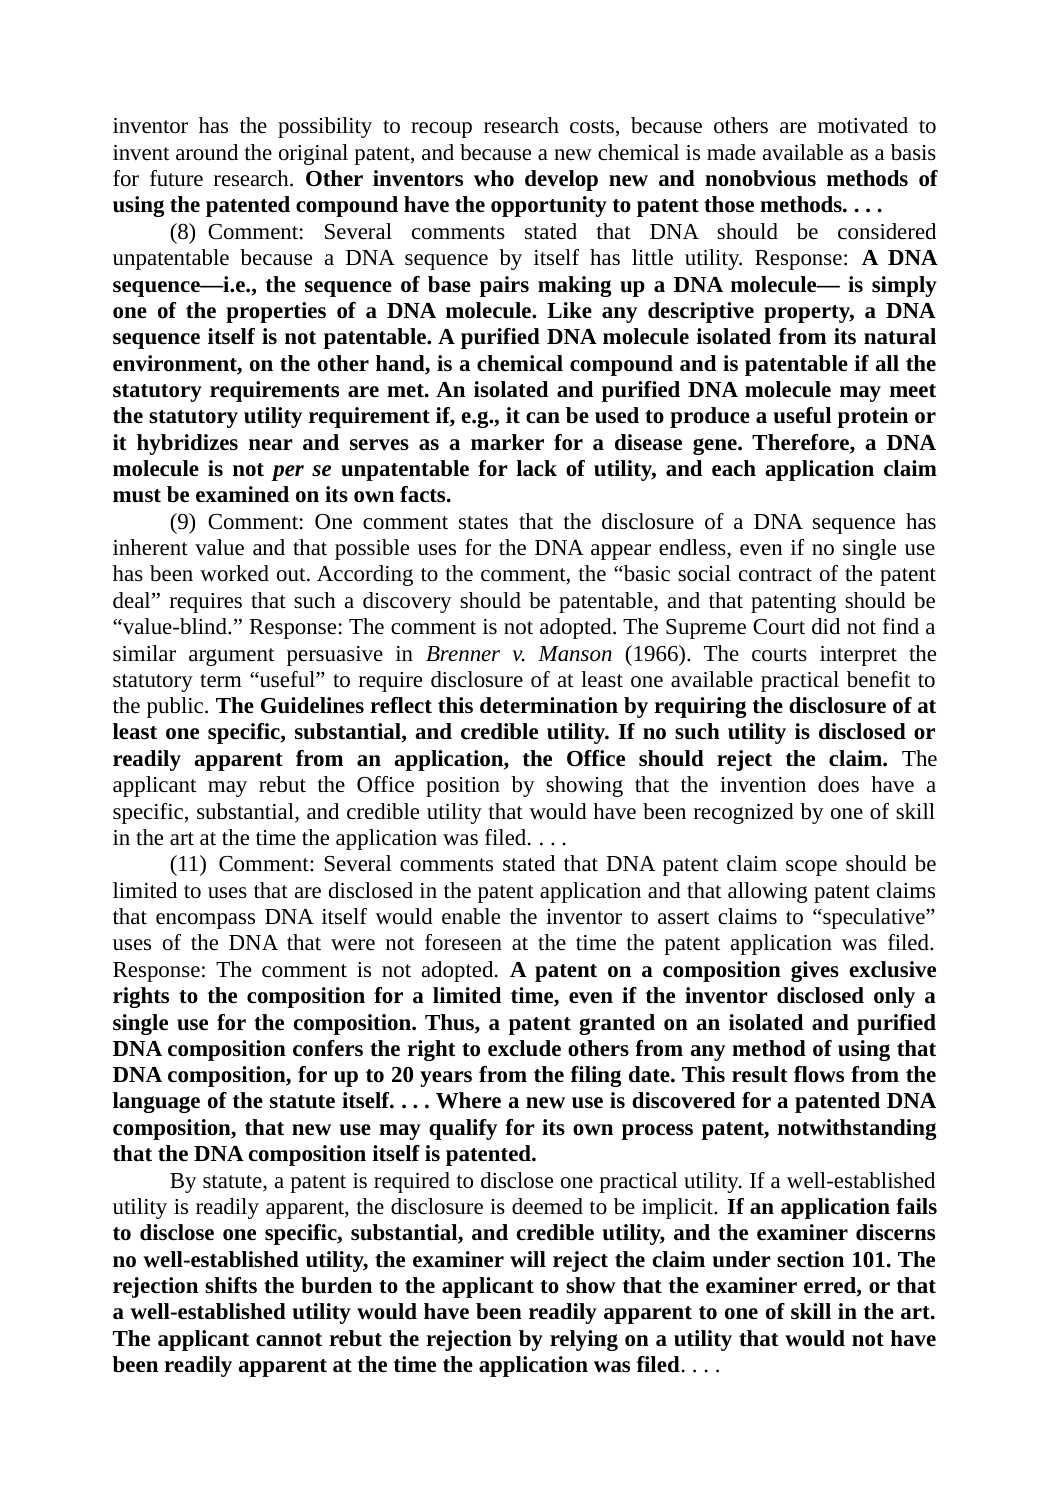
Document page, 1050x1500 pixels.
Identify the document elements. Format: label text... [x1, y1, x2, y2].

text (9) Comment: One comment states that the disclosure of a DNA sequence has inherent value and that possible uses for the DNA appear endless, even if no single use has been worked out. According to the comment, the “basic social contract of the patent deal” requires that such a discovery should be patentable, and that patenting should be “value-blind.” Response: The comment is not adopted. The Supreme Court did not find a similar argument persuasive in Brenner v. Manson (1966). The courts interpret the statutory term “useful” to require disclosure of at least one available practical benefit to the public. The Guidelines reflect this determination by requiring the disclosure of at least one specific, substantial, and credible utility. If no such utility is disclosed or readily apparent from an application, the Office should reject the claim. The applicant may rebut the Office position by showing that the invention does have a specific, substantial, and credible utility that would have been recognized by one of skill in the art at the time the application was filed. . . . [112, 508, 937, 850]
text inventor has the possibility to recoup research costs, because others are motivated to invent around the original patent, and because a new chemical is made available as a basis for future research. Other inventors who develop new and nonobvious methods of using the patented compound have the opportunity to patent those methods. . . . [112, 112, 937, 218]
text By statute, a patent is required to disclose one practical utility. If a well-established utility is readily apparent, the disclosure is deemed to be implicit. If an application fails to disclose one specific, substantial, and credible utility, and the examiner discerns no well-established utility, the examiner will reject the claim under section 101. The rejection shifts the burden to the applicant to show that the examiner erred, or that a well-established utility would have been readily apparent to one of skill in the art. The applicant cannot rebut the rejection by relying on a utility that would not have been readily apparent at the time the application was filed. . . . [112, 1167, 937, 1377]
text (11) Comment: Several comments stated that DNA patent claim scope should be limited to uses that are disclosed in the patent application and that allowing patent claims that encompass DNA itself would enable the inventor to assert claims to “speculative” uses of the DNA that were not foreseen at the time the patent application was filed. Response: The comment is not adopted. A patent on a composition gives exclusive rights to the composition for a limited time, even if the inventor disclosed only a single use for the composition. Thus, a patent granted on an isolated and purified DNA composition confers the right to exclude others from any method of using that DNA composition, for up to 20 years from the filing date. This result flows from the language of the statute itself. . . . Where a new use is discovered for a patented DNA composition, that new use may qualify for its own process patent, notwithstanding that the DNA composition itself is patented. [112, 850, 937, 1167]
text (8) Comment: Several comments stated that DNA should be considered unpatentable because a DNA sequence by itself has little utility. Response: A DNA sequence—i.e., the sequence of base pairs making up a DNA molecule— is simply one of the properties of a DNA molecule. Like any descriptive property, a DNA sequence itself is not patentable. A purified DNA molecule isolated from its natural environment, on the other hand, is a chemical compound and is patentable if all the statutory requirements are met. An isolated and purified DNA molecule may meet the statutory utility requirement if, e.g., it can be used to produce a useful protein or it hybridizes near and serves as a marker for a disease gene. Therefore, a DNA molecule is not per se unpatentable for lack of utility, and each application claim must be examined on its own facts. [112, 218, 937, 508]
